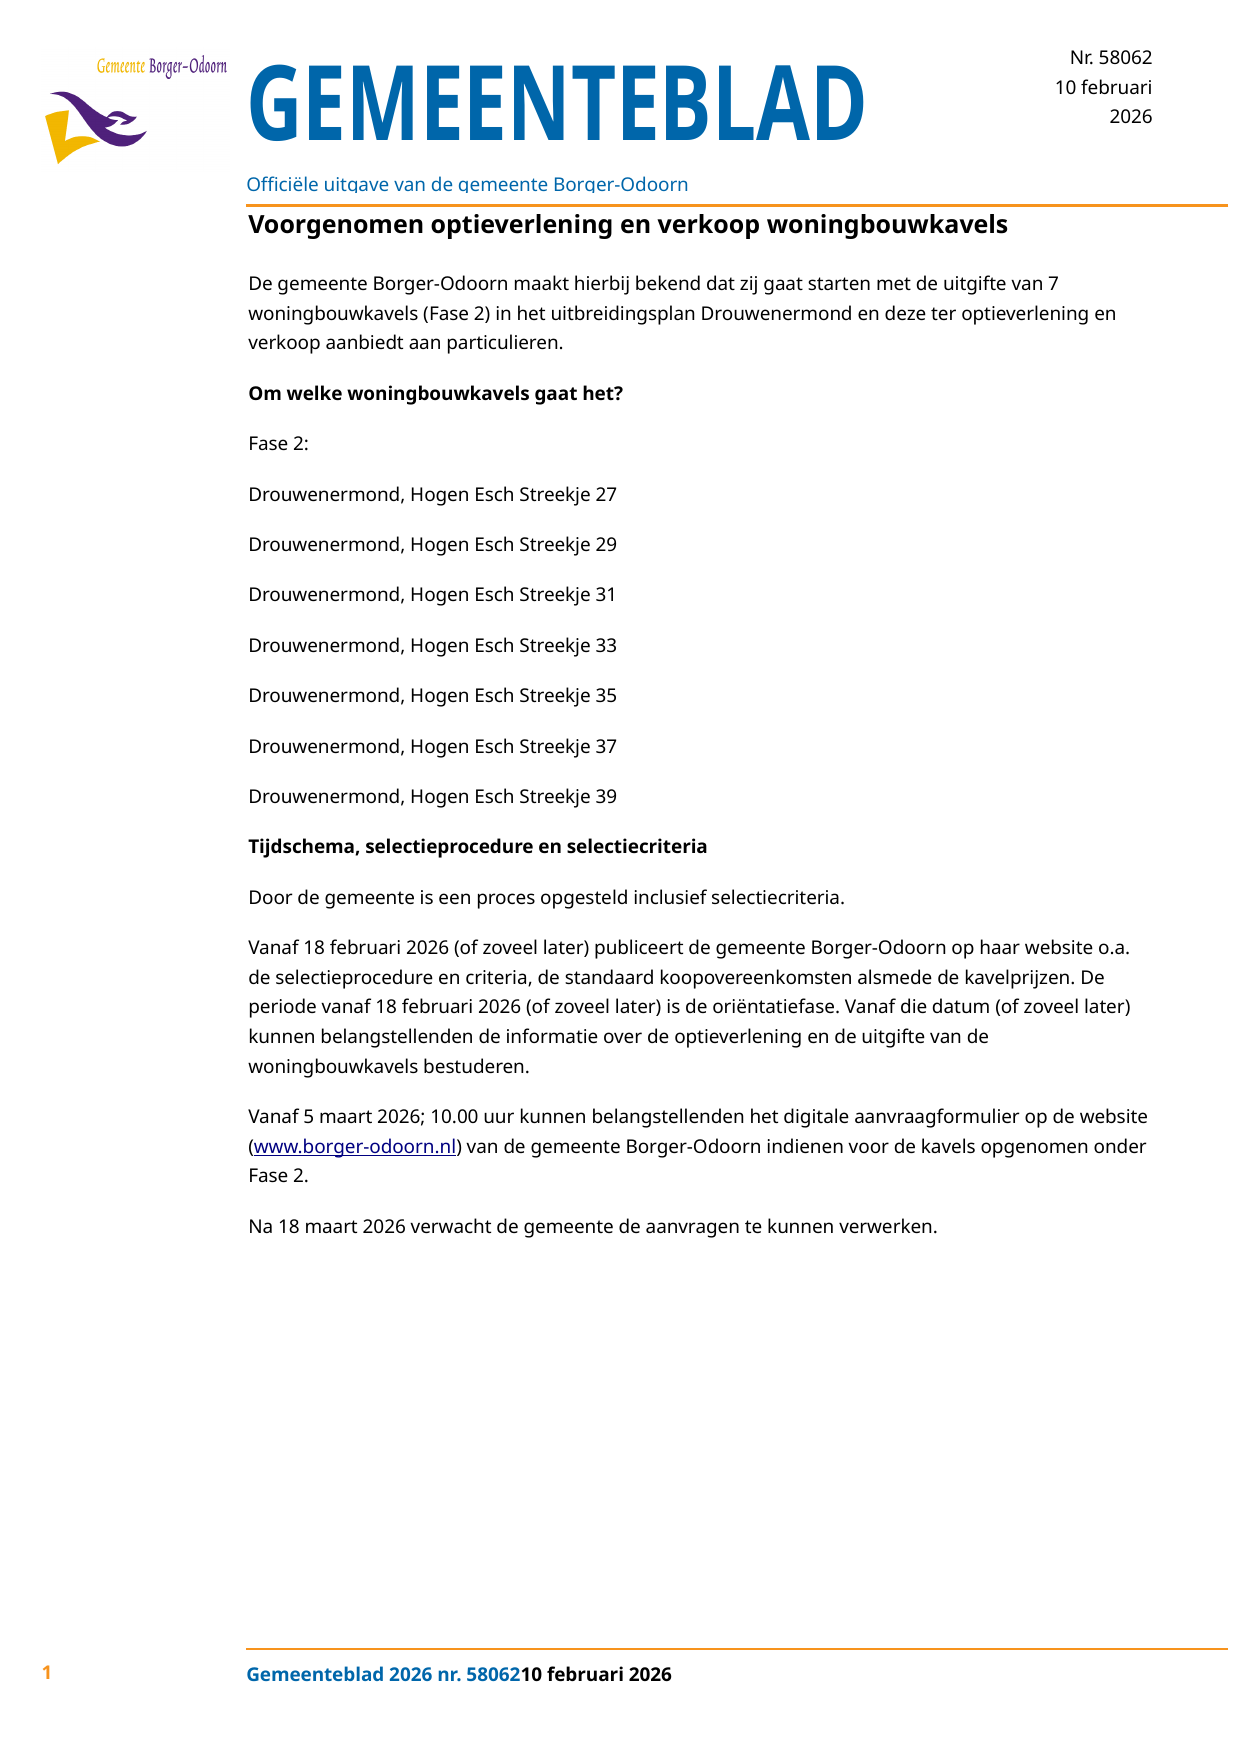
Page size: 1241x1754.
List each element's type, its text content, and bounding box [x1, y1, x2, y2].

text Fase 2: [248, 430, 1152, 456]
text Vanaf 18 februari 2026 (of zoveel later) publiceert de gemeente Borger-Odoorn op haar website o.a. de selectieprocedure en criteria, de standaard koopovereenkomsten alsmede de kavelprijzen. De periode vanaf 18 februari 2026 (of zoveel later) is de oriëntatiefase. Vanaf die datum (of zoveel later) kunnen belangstellenden de informatie over de optieverlening en de uitgifte van de woningbouwkavels bestuderen. [248, 934, 1152, 1078]
text Door de gemeente is een proces opgesteld inclusief selectiecriteria. [248, 884, 1152, 910]
text Voorgenomen optieverlening en verkoop woningbouwkavels [248, 207, 1152, 241]
text Drouwenermond, Hogen Esch Streekje 35 [248, 682, 1152, 708]
text Om welke woningbouwkavels gaat het? [248, 380, 1152, 406]
text Drouwenermond, Hogen Esch Streekje 33 [248, 632, 1152, 658]
text Tijdschema, selectieprocedure en selectiecriteria [248, 834, 1152, 859]
text Drouwenermond, Hogen Esch Streekje 39 [248, 783, 1152, 809]
text Drouwenermond, Hogen Esch Streekje 37 [248, 733, 1152, 758]
picture [41, 47, 231, 172]
text Drouwenermond, Hogen Esch Streekje 27 [248, 481, 1152, 506]
text De gemeente Borger-Odoorn maakt hierbij bekend dat zij gaat starten met de uitgifte van 7 woningbouwkavels (Fase 2) in het uitbreidingsplan Drouwenermond en deze ter optieverlening en verkoop aanbiedt aan particulieren. [248, 270, 1152, 355]
text Drouwenermond, Hogen Esch Streekje 31 [248, 582, 1152, 607]
text Vanaf 5 maart 2026; 10.00 uur kunnen belangstellenden het digitale aanvraagformulier op de website (www.borger-odoorn.nl) van de gemeente Borger-Odoorn indienen voor de kavels opgenomen onder Fase 2. [248, 1103, 1152, 1188]
text Drouwenermond, Hogen Esch Streekje 29 [248, 531, 1152, 557]
text Na 18 maart 2026 verwacht de gemeente de aanvragen te kunnen verwerken. [248, 1213, 1152, 1238]
